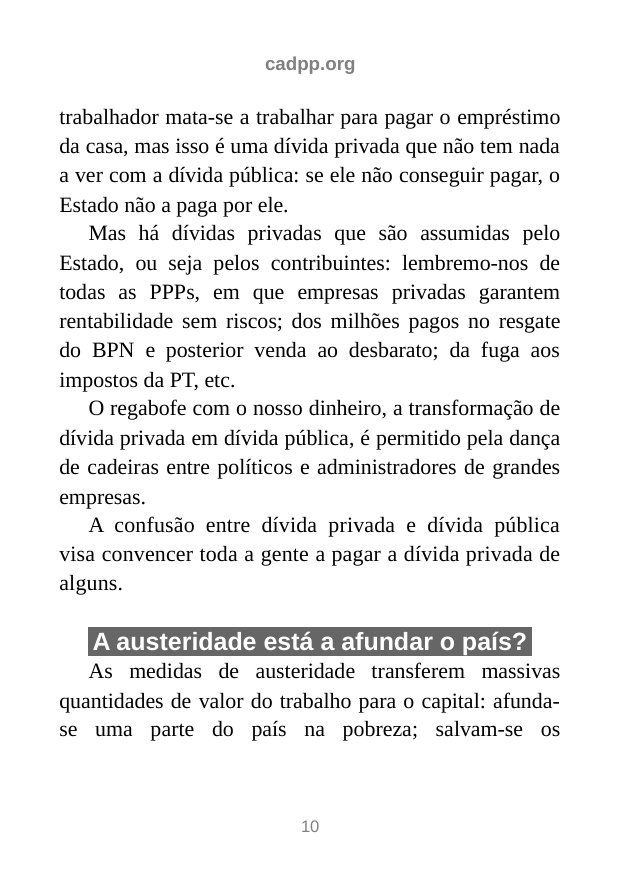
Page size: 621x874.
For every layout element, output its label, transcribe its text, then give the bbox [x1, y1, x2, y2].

text Mas há dívidas privadas que são assumidas pelo Estado, ou seja pelos contribuintes: lembremo-nos de todas as PPPs, em que empresas privadas garantem renta­bilidade sem riscos; dos milhões pagos no resgate do BPN e posterior venda ao desbarato; da fuga aos impostos da PT, etc. [59, 218, 561, 393]
text A confusão entre dívida privada e dívida pública visa convencer toda a gente a pagar a dívida privada de alguns. [59, 510, 561, 597]
text As medidas de austeridade transferem massivas quantidades de valor do trabalho para o capital: afunda-se uma parte do país na pobreza; salvam-se os [59, 656, 561, 743]
text trabalhador mata-se a trabalhar para pagar o empréstimo da casa, mas isso é uma dívida privada que não tem nada a ver com a dívida pública: se ele não conseguir pagar, o Estado não a paga por ele. [59, 102, 561, 218]
subtitle A austeridade está a afundar o país? [88, 627, 532, 656]
text O regabofe com o nosso dinheiro, a transformação de dívida privada em dívida pública, é permitido pela dança de cadeiras entre políticos e administradores de grandes empresas. [59, 393, 561, 510]
